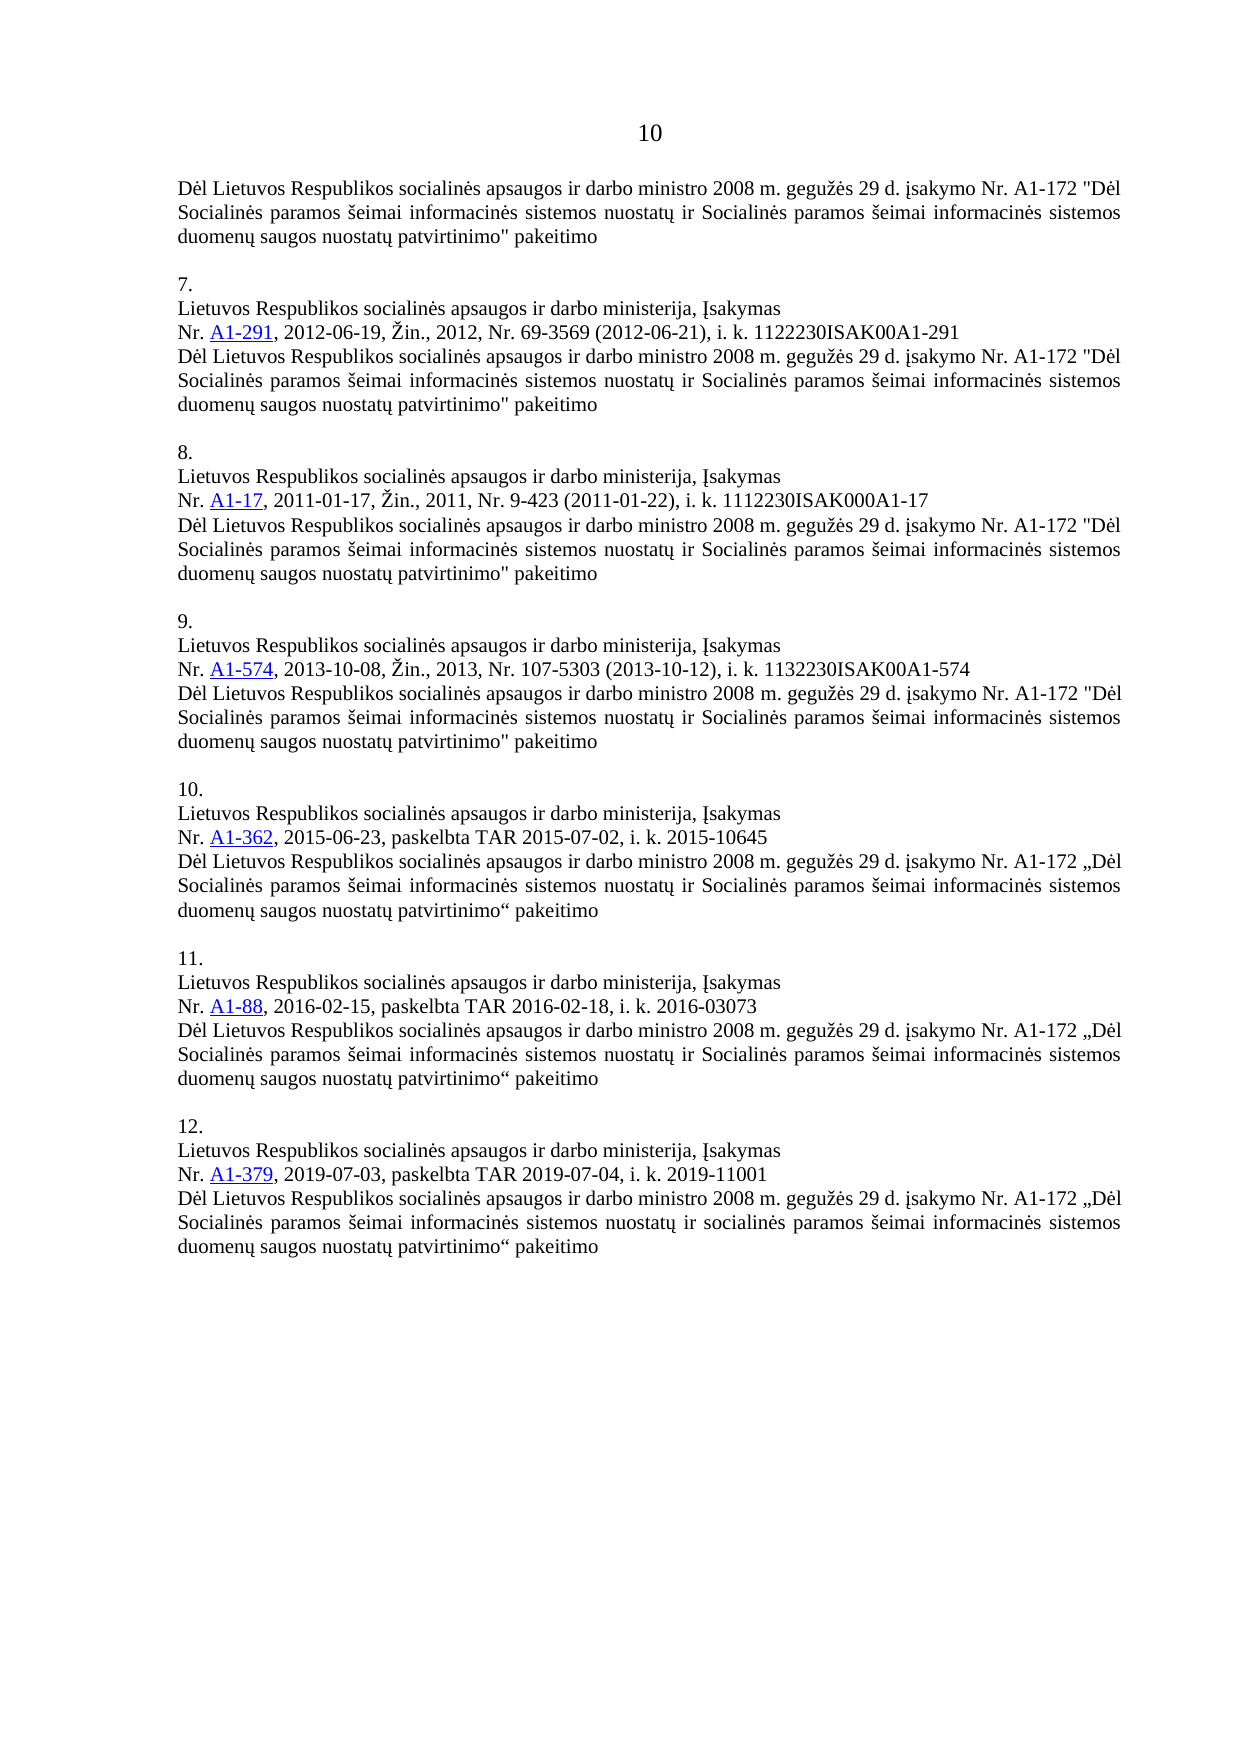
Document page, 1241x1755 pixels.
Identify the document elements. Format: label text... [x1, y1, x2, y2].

text Dėl Lietuvos Respublikos socialinės apsaugos ir darbo ministro 2008 m. gegužės 29 d. įsakymo Nr. A1-172 "Dėl Socialinės paramos šeimai informacinės sistemos nuostatų ir Socialinės paramos šeimai informacinės sistemos duomenų saugos nuostatų patvirtinimo" pakeitimo [177, 344, 1122, 416]
text 11. [177, 946, 1122, 970]
text Nr. A1-17, 2011-01-17, Žin., 2011, Nr. 9-423 (2011-01-22), i. k. 1112230ISAK000A1-17 [177, 488, 1122, 512]
text Dėl Lietuvos Respublikos socialinės apsaugos ir darbo ministro 2008 m. gegužės 29 d. įsakymo Nr. A1-172 „Dėl Socialinės paramos šeimai informacinės sistemos nuostatų ir Socialinės paramos šeimai informacinės sistemos duomenų saugos nuostatų patvirtinimo“ pakeitimo [177, 1018, 1122, 1090]
text Lietuvos Respublikos socialinės apsaugos ir darbo ministerija, Įsakymas [177, 801, 1122, 825]
text Dėl Lietuvos Respublikos socialinės apsaugos ir darbo ministro 2008 m. gegužės 29 d. įsakymo Nr. A1-172 "Dėl Socialinės paramos šeimai informacinės sistemos nuostatų ir Socialinės paramos šeimai informacinės sistemos duomenų saugos nuostatų patvirtinimo" pakeitimo [177, 176, 1122, 248]
text Nr. A1-88, 2016-02-15, paskelbta TAR 2016-02-18, i. k. 2016-03073 [177, 994, 1122, 1018]
text 12. [177, 1114, 1122, 1138]
text 7. [177, 272, 1122, 296]
text Lietuvos Respublikos socialinės apsaugos ir darbo ministerija, Įsakymas [177, 464, 1122, 488]
text Lietuvos Respublikos socialinės apsaugos ir darbo ministerija, Įsakymas [177, 633, 1122, 657]
text Dėl Lietuvos Respublikos socialinės apsaugos ir darbo ministro 2008 m. gegužės 29 d. įsakymo Nr. A1-172 "Dėl Socialinės paramos šeimai informacinės sistemos nuostatų ir Socialinės paramos šeimai informacinės sistemos duomenų saugos nuostatų patvirtinimo" pakeitimo [177, 681, 1122, 753]
text Nr. A1-574, 2013-10-08, Žin., 2013, Nr. 107-5303 (2013-10-12), i. k. 1132230ISAK00A1-574 [177, 657, 1122, 681]
text Lietuvos Respublikos socialinės apsaugos ir darbo ministerija, Įsakymas [177, 1138, 1122, 1162]
text Dėl Lietuvos Respublikos socialinės apsaugos ir darbo ministro 2008 m. gegužės 29 d. įsakymo Nr. A1-172 „Dėl Socialinės paramos šeimai informacinės sistemos nuostatų ir Socialinės paramos šeimai informacinės sistemos duomenų saugos nuostatų patvirtinimo“ pakeitimo [177, 849, 1122, 922]
text Dėl Lietuvos Respublikos socialinės apsaugos ir darbo ministro 2008 m. gegužės 29 d. įsakymo Nr. A1-172 "Dėl Socialinės paramos šeimai informacinės sistemos nuostatų ir Socialinės paramos šeimai informacinės sistemos duomenų saugos nuostatų patvirtinimo" pakeitimo [177, 512, 1122, 585]
text 9. [177, 609, 1122, 633]
text 8. [177, 440, 1122, 464]
text Nr. A1-379, 2019-07-03, paskelbta TAR 2019-07-04, i. k. 2019-11001 [177, 1162, 1122, 1186]
text Nr. A1-362, 2015-06-23, paskelbta TAR 2015-07-02, i. k. 2015-10645 [177, 825, 1122, 849]
text Dėl Lietuvos Respublikos socialinės apsaugos ir darbo ministro 2008 m. gegužės 29 d. įsakymo Nr. A1-172 „Dėl Socialinės paramos šeimai informacinės sistemos nuostatų ir socialinės paramos šeimai informacinės sistemos duomenų saugos nuostatų patvirtinimo“ pakeitimo [177, 1186, 1122, 1258]
text Nr. A1-291, 2012-06-19, Žin., 2012, Nr. 69-3569 (2012-06-21), i. k. 1122230ISAK00A1-291 [177, 320, 1122, 344]
text Lietuvos Respublikos socialinės apsaugos ir darbo ministerija, Įsakymas [177, 296, 1122, 320]
text Lietuvos Respublikos socialinės apsaugos ir darbo ministerija, Įsakymas [177, 970, 1122, 994]
text 10. [177, 777, 1122, 801]
